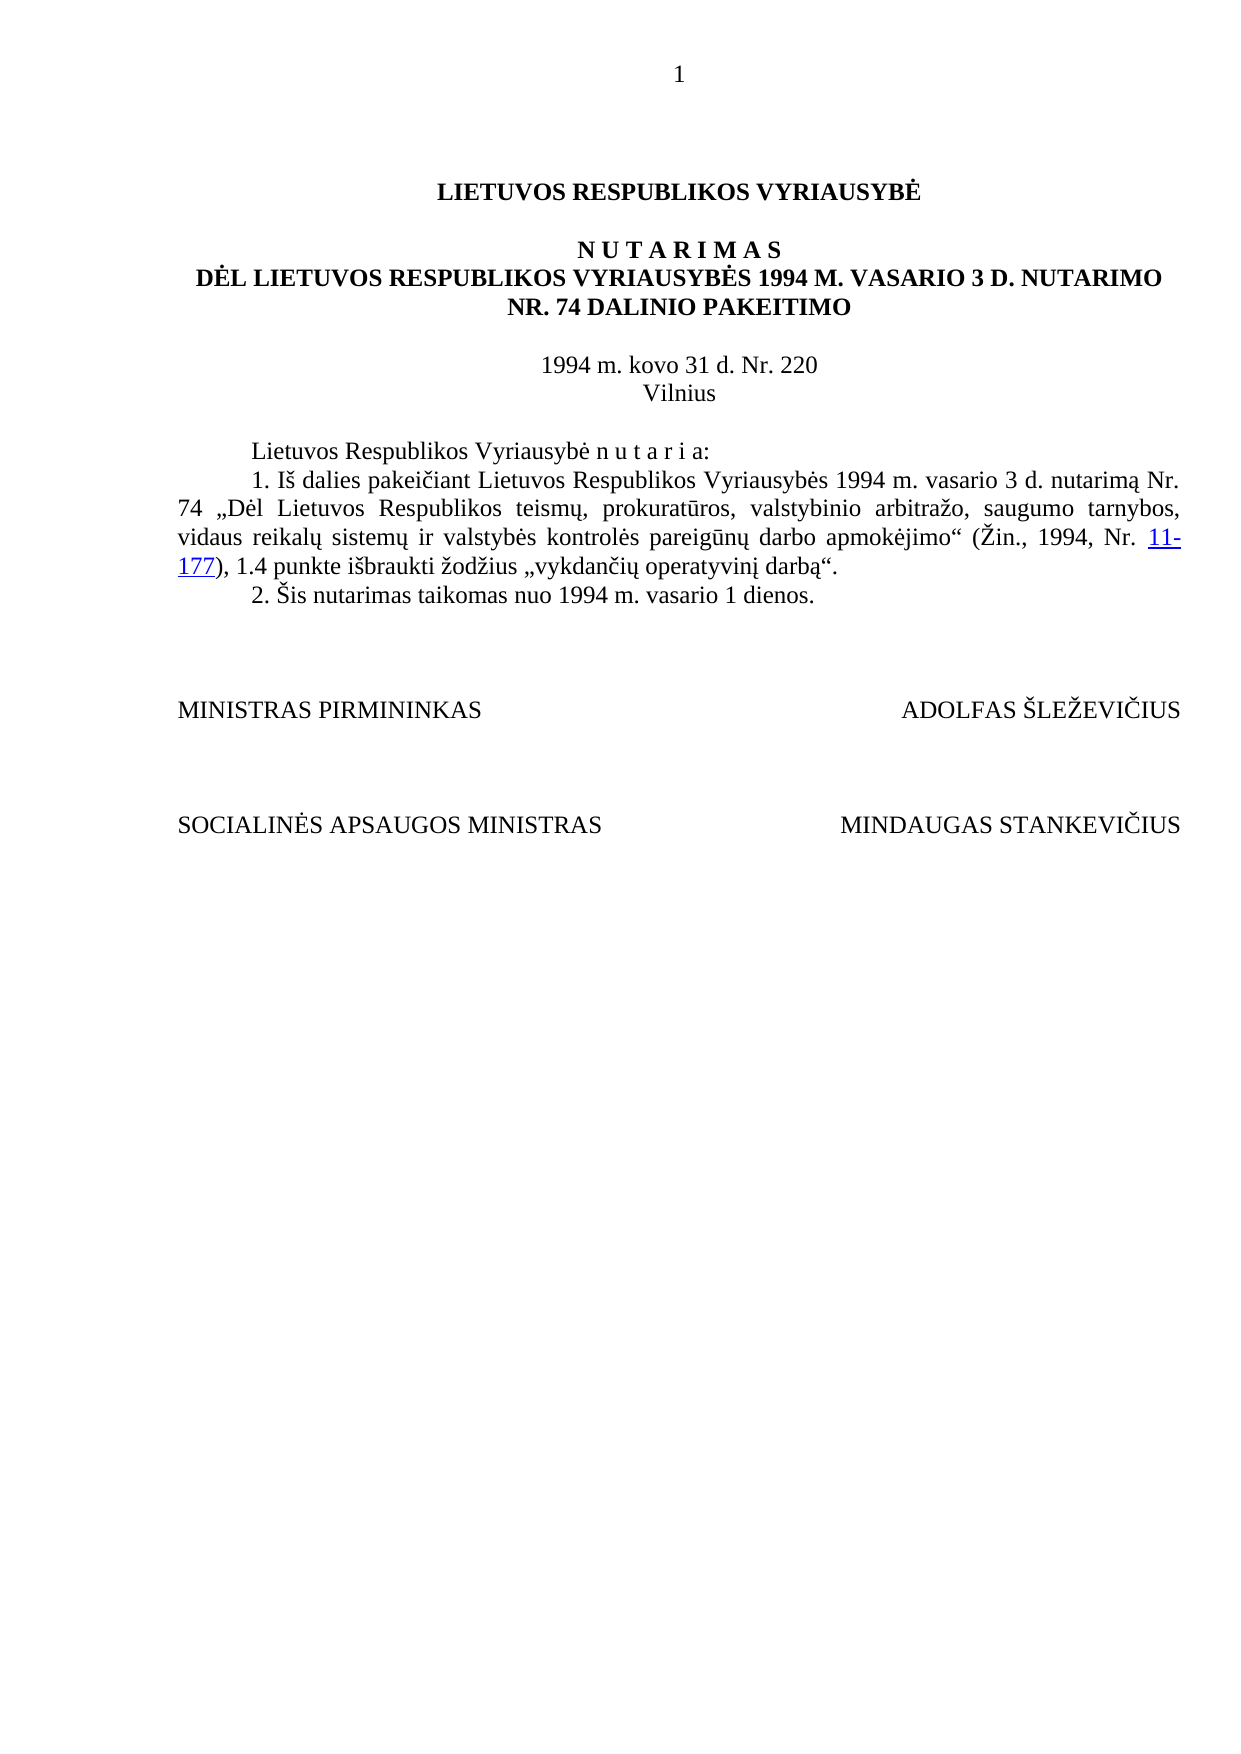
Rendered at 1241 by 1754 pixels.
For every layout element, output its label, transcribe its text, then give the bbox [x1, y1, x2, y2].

text 2. Šis nutarimas taikomas nuo 1994 m. vasario 1 dienos. [177, 580, 1181, 608]
text 1. Iš dalies pakeičiant Lietuvos Respublikos Vyriausybės 1994 m. vasario 3 d. nutarimą Nr. 74 „Dėl Lietuvos Respublikos teismų, prokuratūros, valstybinio arbitražo, saugumo tarnybos, vidaus reikalų sistemų ir valstybės kontrolės pareigūnų darbo apmokėjimo“ (Žin., 1994, Nr. 11-177), 1.4 punkte išbraukti žodžius „vykdančių operatyvinį darbą“. [177, 465, 1181, 580]
text N U T A R I M A S [177, 235, 1181, 263]
text MINISTRAS PIRMININKAS ADOLFAS ŠLEŽEVIČIUS [177, 695, 1181, 723]
text Vilnius [177, 378, 1181, 407]
text DĖL LIETUVOS RESPUBLIKOS VYRIAUSYBĖS 1994 M. VASARIO 3 D. NUTARIMO NR. 74 DALINIO PAKEITIMO [177, 263, 1181, 321]
text LIETUVOS RESPUBLIKOS VYRIAUSYBĖ [177, 177, 1181, 206]
text SOCIALINĖS APSAUGOS MINISTRAS MINDAUGAS STANKEVIČIUS [177, 810, 1181, 838]
text Lietuvos Respublikos Vyriausybė nutaria: [177, 436, 1181, 465]
text 1994 m. kovo 31 d. Nr. 220 [177, 350, 1181, 378]
